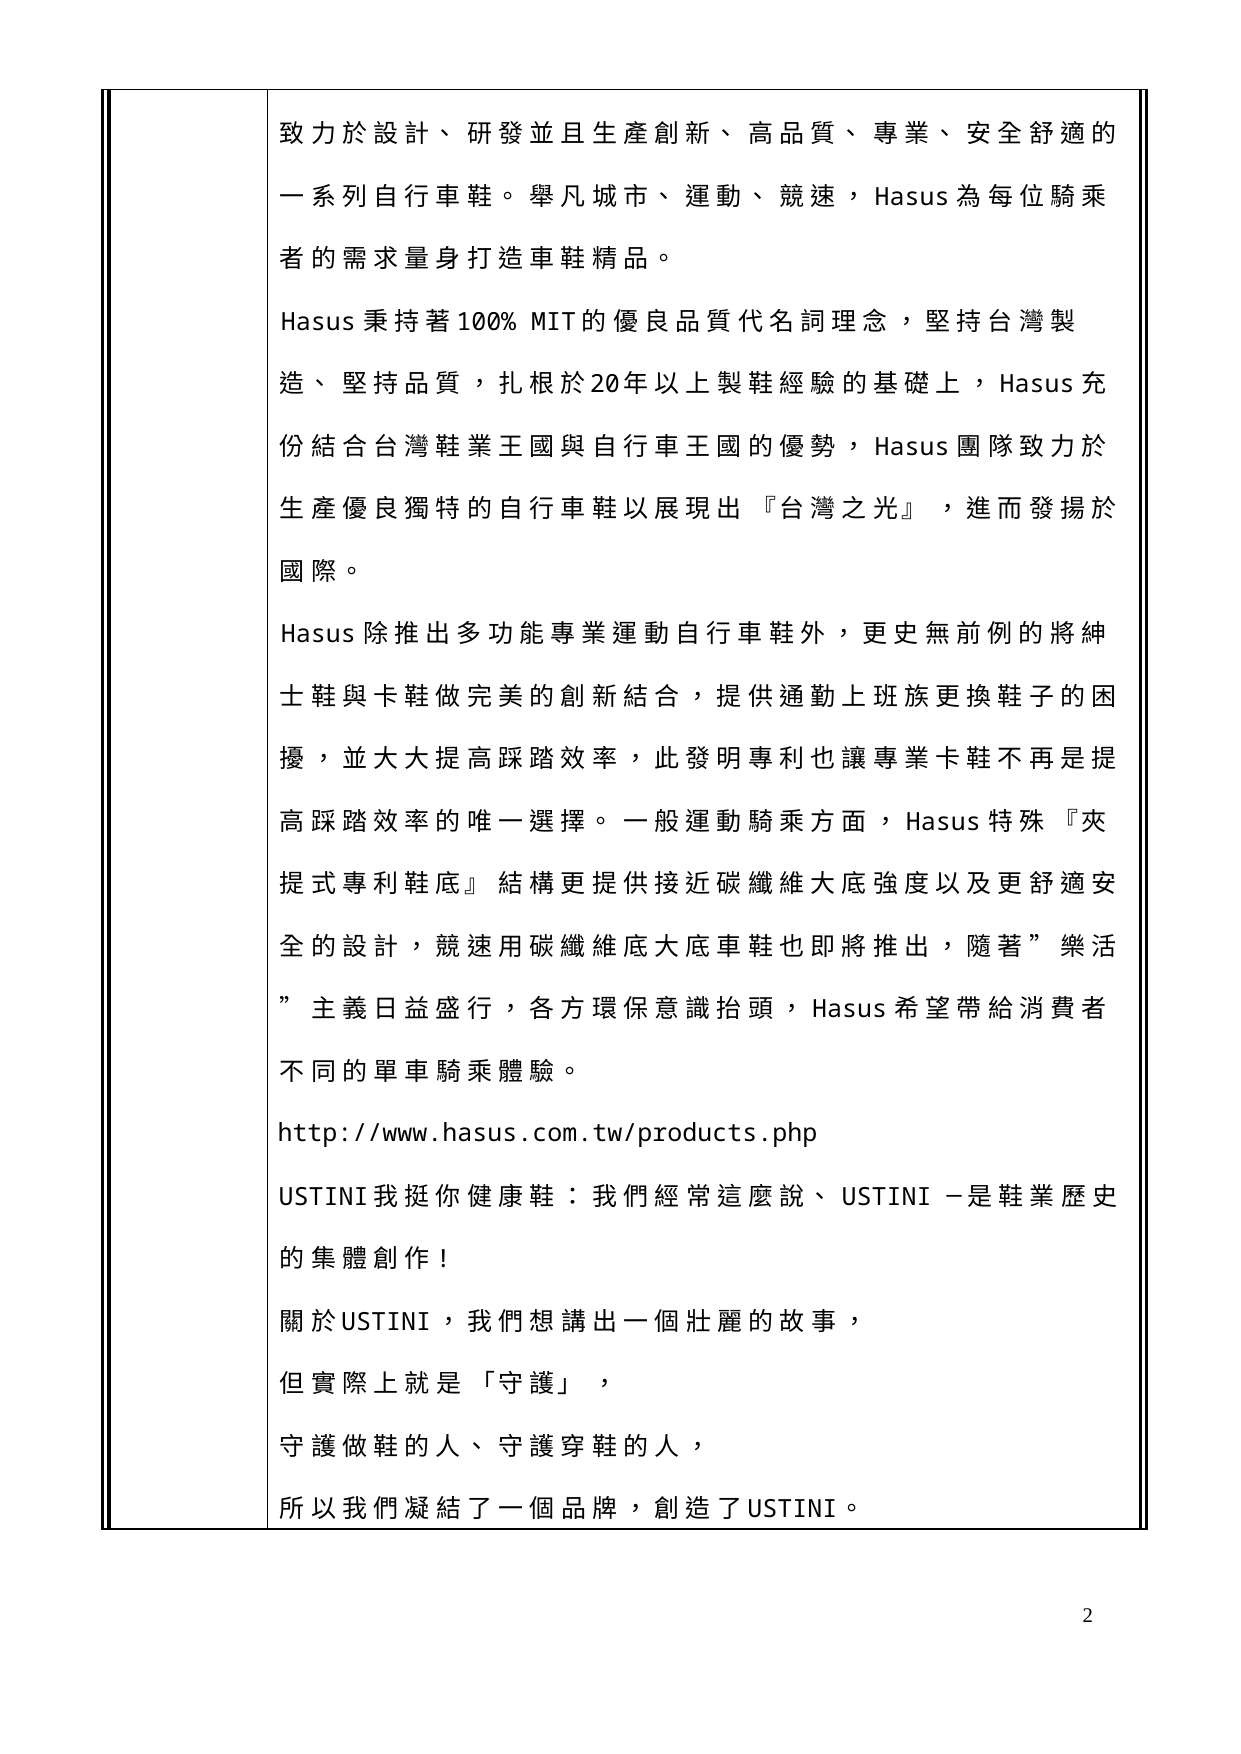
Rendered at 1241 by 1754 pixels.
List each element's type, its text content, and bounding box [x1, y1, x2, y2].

table_cell 公司簡介 [111, 90, 267, 1528]
table_cell 致力於設計、研發並且生產創新、高品質、專業、安全舒適的一系列自行車鞋/健康鞋。舉凡城市、運動、競速，為每位騎乘者的需求量身打造車鞋精品。 哈卡(HAKA)鞋業有限公司成立於2008年，原本為傳統製鞋工廠，轉型創立自有 品牌，並成功走向國際、讓守護製鞋人與穿鞋人的夢想成真。 旗下兩大品牌：HASUS自行車鞋 / USTINI我挺你健康鞋 HASUS自行車鞋：名稱由來，主要取諧音自”好舒適”，Hasus致力於設計、研發並且生產創新、高品質、專業、安全舒適的一系列自行車鞋。舉凡城市、運動、競速，Hasus為每位騎乘者的需求量身打造車鞋精品。 Hasus秉持著100% MIT的優良品質代名詞理念，堅持台灣製造、堅持品質，扎根於20年以上製鞋經驗的基礎上，Hasus充份結合台灣鞋業王國與自行車王國的優勢，Hasus團隊致力於生產優良獨特的自行車鞋以展現出『台灣之光』，進而發揚於國際。 Hasus除推出多功能專業運動自行車鞋外，更史無前例的將紳士鞋與卡鞋做完美的創新結合，提供通勤上班族更換鞋子的困擾，並大大提高踩踏效率，此發明專利也讓專業卡鞋不再是提高踩踏效率的唯一選擇。一般運動騎乘方面，Hasus特殊『夾提式專利鞋底』結構更提供接近碳纖維大底強度以及更舒適安全的設計，競速用碳纖維底大底車鞋也即將推出，隨著”樂活”主義日益盛行，各方環保意識抬頭，Hasus希望帶給消費者不同的單車騎乘體驗。 http://www.hasus.com.tw/products.php USTINI我挺你健康鞋：我們經常這麼說、USTINI ─是鞋業歷史的集體創作! 關於USTINI，我們想講出一個壯麗的故事， 但實際上就是「守護」， 守護做鞋的人、守護穿鞋的人， 所以我們凝結了一個品牌，創造了USTINI。 http://www.ustini.com.tw/ [268, 90, 1139, 1528]
